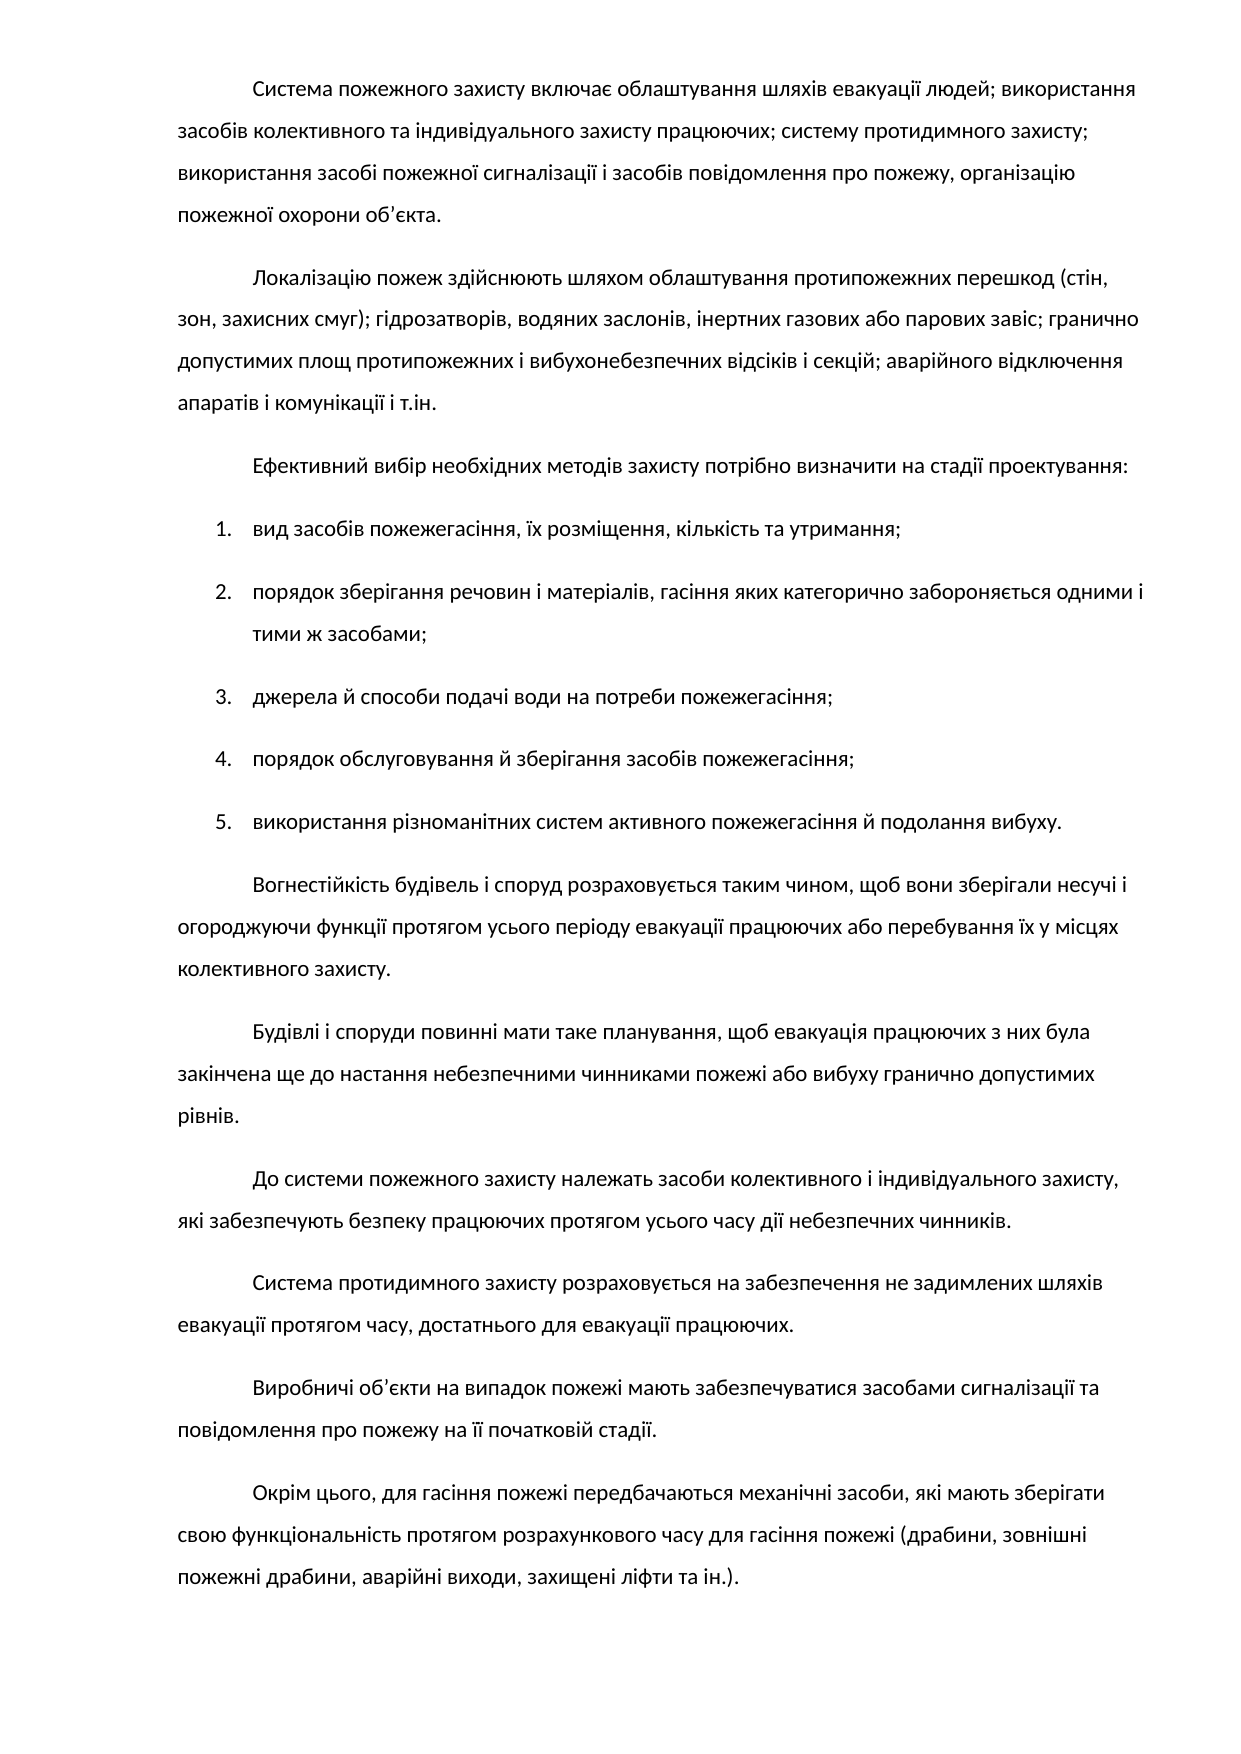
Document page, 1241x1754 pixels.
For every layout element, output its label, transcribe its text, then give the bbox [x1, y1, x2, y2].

text Локалізацію пожеж здійснюють шляхом облаштування протипожежних перешкод (стін, зон, захисних смуг); гідрозатворів, водяних заслонів, інертних газових або парових завіс; гранично допустимих площ протипожежних і вибухонебезпечних відсіків і секцій; аварійного відключення апаратів і комунікації і т.ін. [177, 263, 1151, 417]
text Вогнестійкість будівель і споруд розраховується таким чином, щоб вони зберігали несучі і огороджуючи функції протягом усього періоду евакуації працюючих або перебування їх у місцях колективного захисту. [177, 870, 1151, 982]
list вид засобів пожежегасіння, їх розміщення, кількість та утримання; [215, 514, 1151, 542]
text Система пожежного захисту включає облаштування шляхів евакуації людей; використання засобів колективного та індивідуального захисту працюючих; систему протидимного захисту; використання засобі пожежної сигналізації і засобів повідомлення про пожежу, організацію пожежної охорони об’єкта. [177, 74, 1151, 228]
list джерела й способи подачі води на потреби пожежегасіння; [215, 682, 1151, 710]
text Система протидимного захисту розраховується на забезпечення не задимлених шляхів евакуації протягом часу, достатнього для евакуації працюючих. [177, 1268, 1151, 1338]
list використання різноманітних систем активного пожежегасіння й подолання вибуху. [215, 807, 1151, 835]
list порядок зберігання речовин і матеріалів, гасіння яких категорично забороняється одними і тими ж засобами; [215, 577, 1151, 647]
text Будівлі і споруди повинні мати таке планування, щоб евакуація працюючих з них була закінчена ще до настання небезпечними чинниками пожежі або вибуху гранично допустимих рівнів. [177, 1017, 1151, 1129]
text До системи пожежного захисту належать засоби колективного і індивідуального захисту, які забезпечують безпеку працюючих протягом усього часу дії небезпечних чинників. [177, 1164, 1151, 1234]
list порядок обслуговування й зберігання засобів пожежегасіння; [215, 744, 1151, 773]
text Виробничі об’єкти на випадок пожежі мають забезпечуватися засобами сигналізації та повідомлення про пожежу на її початковій стадії. [177, 1373, 1151, 1443]
text Ефективний вибір необхідних методів захисту потрібно визначити на стадії проектування: [177, 451, 1151, 479]
text Окрім цього, для гасіння пожежі передбачаються механічні засоби, які мають зберігати свою функціональність протягом розрахункового часу для гасіння пожежі (драбини, зовнішні пожежні драбини, аварійні виходи, захищені ліфти та ін.). [177, 1478, 1151, 1590]
